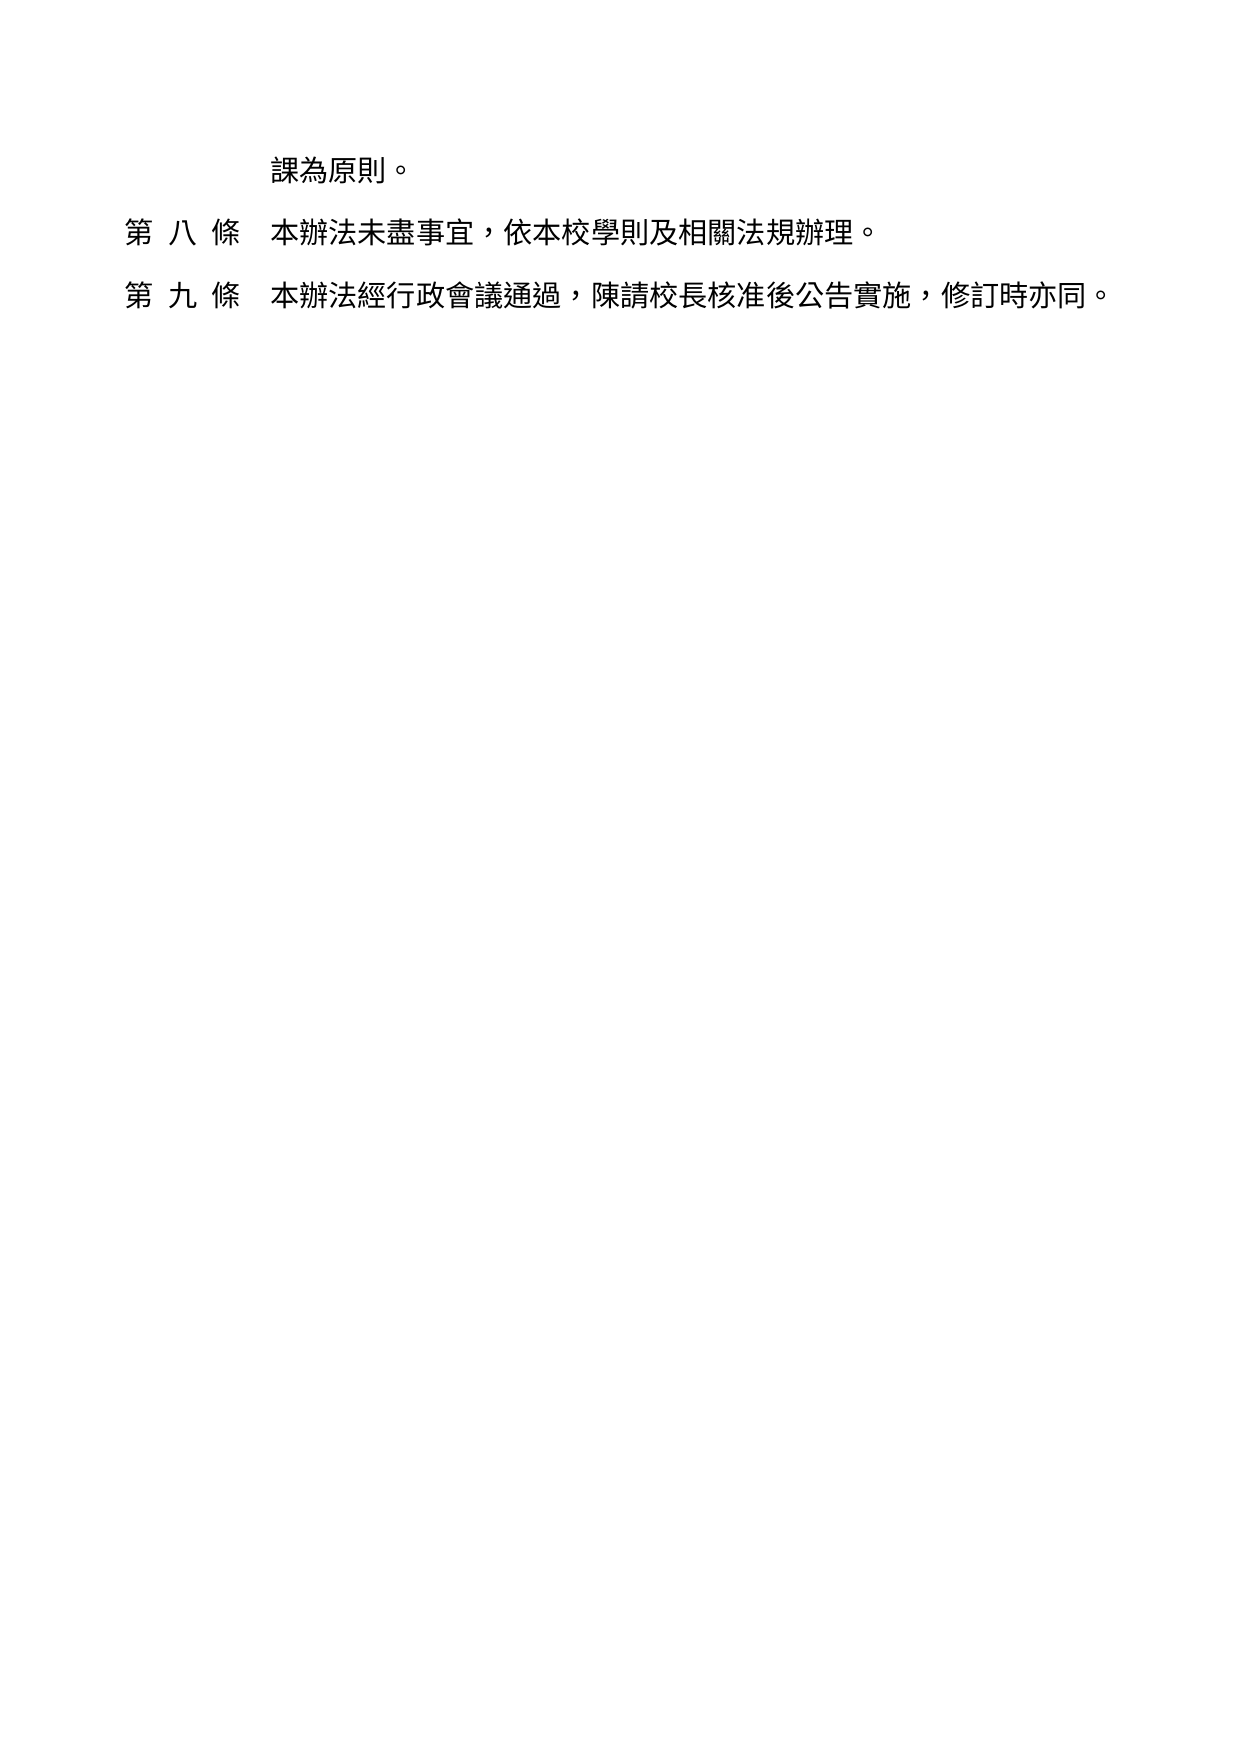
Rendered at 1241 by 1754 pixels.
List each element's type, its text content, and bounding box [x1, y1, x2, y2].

text 第 八 條 本辦法未盡事宜，依本校學則及相關法規辦理。 [124, 189, 1175, 252]
text 課為原則。 [124, 127, 1175, 189]
text 第 九 條 本辦法經行政會議通過，陳請校長核准後公告實施，修訂時亦同。 [124, 252, 1175, 314]
